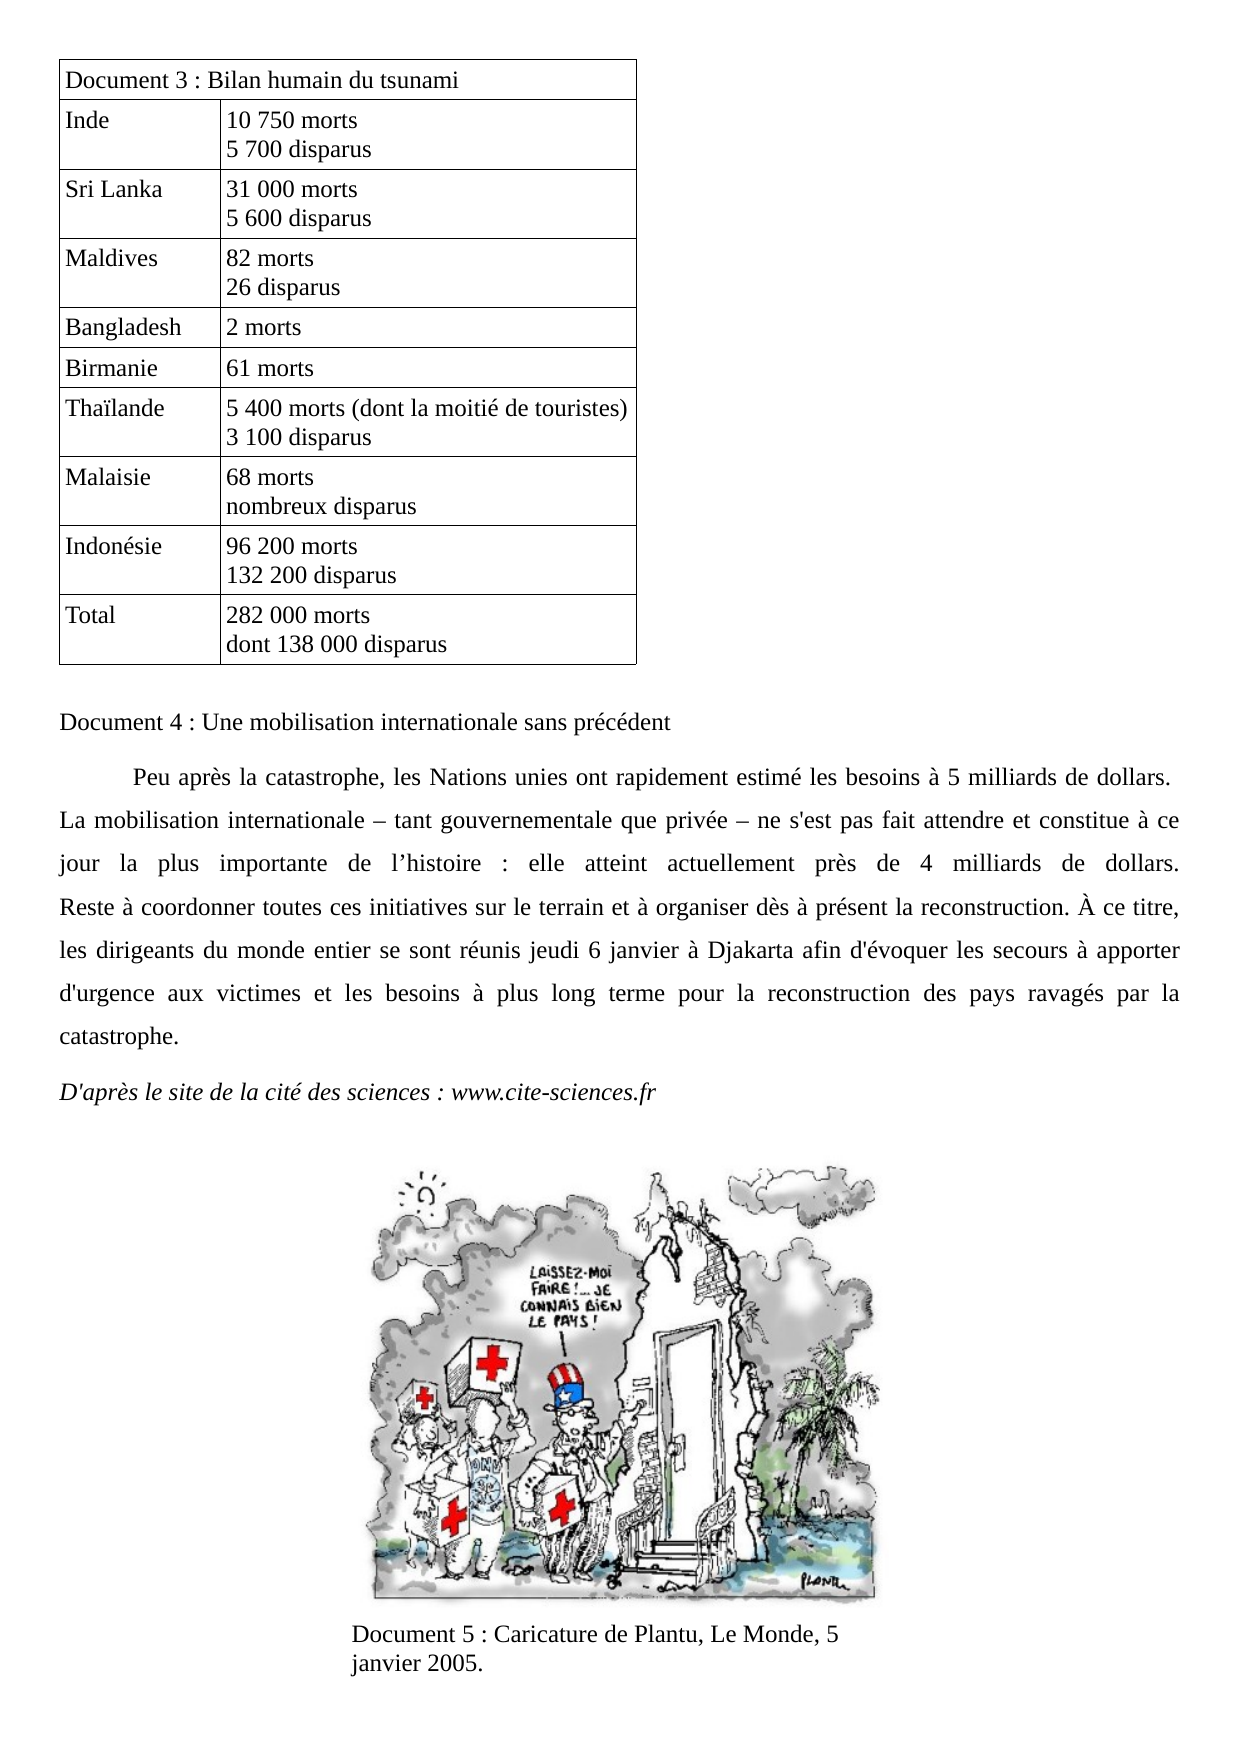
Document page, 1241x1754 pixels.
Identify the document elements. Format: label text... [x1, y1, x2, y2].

table_cell 61 morts [221, 348, 636, 387]
table_cell Malaisie [60, 457, 220, 525]
text Peu après la catastrophe, les Nations unies ont rapidement estimé les besoins à 5 milliards de dollars. La mobilisation internationale – tant gouvernementale que privée – ne s'est pas fait attendre et constitue à ce jour la plus importante de l’histoire : elle atteint actuellement près de 4 milliards de dollars. Reste à coordonner toutes ces initiatives sur le terrain et à organiser dès à présent la reconstruction. À ce titre, les dirigeants du monde entier se sont réunis jeudi 6 janvier à Djakarta afin d'évoquer les secours à apporter d'urgence aux victimes et les besoins à plus long terme pour la reconstruction des pays ravagés par la catastrophe. [59, 762, 1181, 1050]
table_header Document 3 : Bilan humain du tsunami [60, 60, 636, 99]
table_cell 31 000 morts 5 600 disparus [221, 170, 636, 237]
table_cell 68 morts nombreux disparus [221, 457, 636, 525]
table_cell Sri Lanka [60, 170, 220, 237]
text D'après le site de la cité des sciences : www.cite-sciences.fr [59, 1077, 1181, 1105]
table_cell 2 morts [221, 308, 636, 347]
table_cell 5 400 morts (dont la moitié de touristes) 3 100 disparus [221, 388, 636, 456]
picture [351, 1137, 889, 1620]
table_cell Birmanie [60, 348, 220, 387]
table_cell Inde [60, 100, 220, 168]
text Document 4 : Une mobilisation internationale sans précédent [59, 707, 1181, 735]
table_cell 10 750 morts 5 700 disparus [221, 100, 636, 168]
table_cell Bangladesh [60, 308, 220, 347]
text Document 5 : Caricature de Plantu, Le Monde, 5 janvier 2005. [351, 1620, 889, 1677]
table_cell Maldives [60, 239, 220, 307]
table_cell Thaïlande [60, 388, 220, 456]
table_cell 282 000 morts dont 138 000 disparus [221, 595, 636, 663]
table_cell Indonésie [60, 526, 220, 594]
table_cell Total [60, 595, 220, 663]
table_cell 96 200 morts 132 200 disparus [221, 526, 636, 594]
table_cell 82 morts 26 disparus [221, 239, 636, 307]
